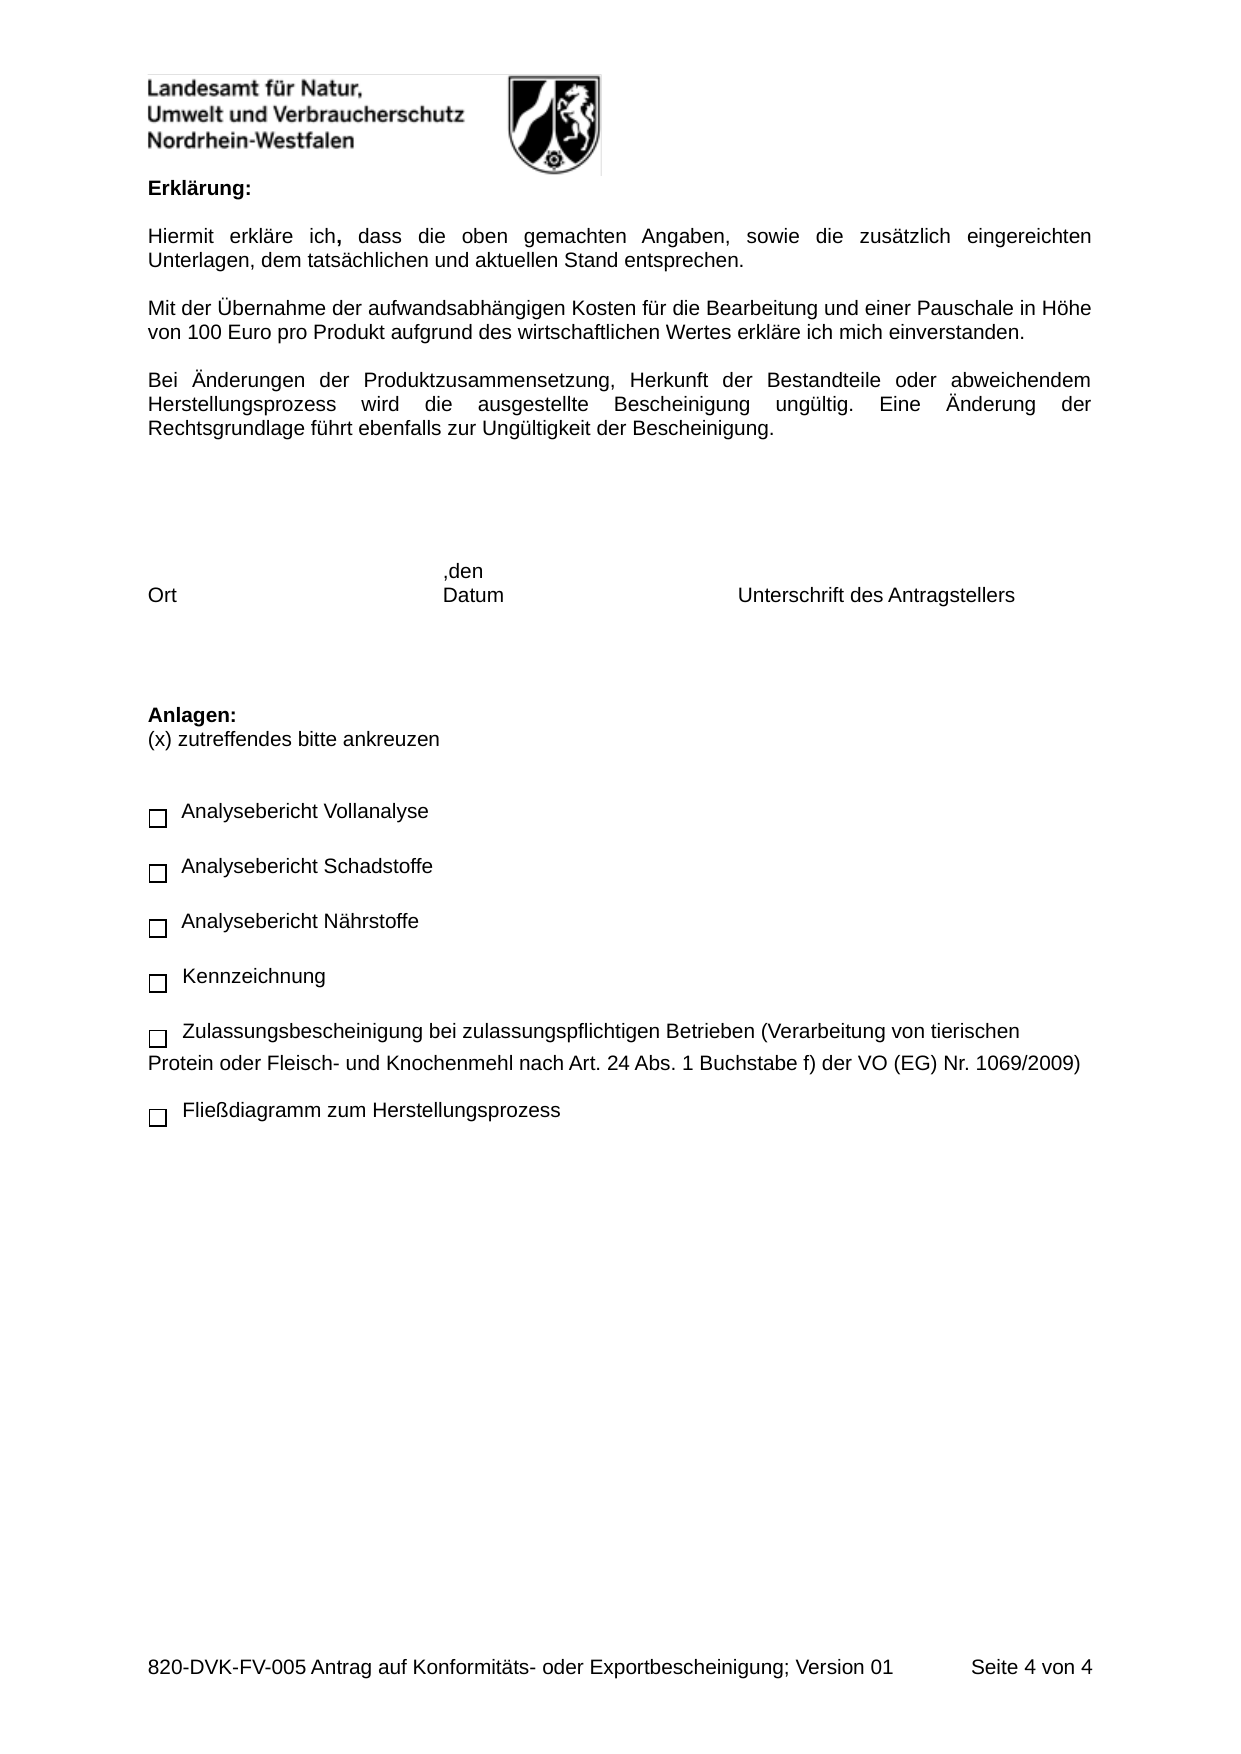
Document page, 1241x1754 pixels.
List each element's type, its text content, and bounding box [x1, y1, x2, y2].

text Anlagen: [148, 703, 1092, 727]
text Fließdiagramm zum Herstellungsprozess [148, 1098, 1092, 1129]
text Analysebericht Vollanalyse [148, 799, 1092, 830]
text Mit der Übernahme der aufwandsabhängigen Kosten für die Bearbeitung und einer Pauschale in Höhe von 100 Euro pro Produkt aufgrund des wirtschaftlichen Wertes erkläre ich mich einverstanden. [148, 296, 1092, 343]
text (x) zutreffendes bitte ankreuzen [148, 727, 1092, 751]
text Analysebericht Nährstoffe [148, 909, 1092, 940]
text Ort Datum Unterschrift des Antragstellers [148, 583, 1092, 607]
picture [147, 73, 603, 176]
text Zulassungsbescheinigung bei zulassungspflichtigen Betrieben (Verarbeitung von tierischen Protein oder Fleisch- und Knochenmehl nach Art. 24 Abs. 1 Buchstabe f) der VO (EG) Nr. 1069/2009) [148, 1019, 1092, 1074]
text Bei Änderungen der Produktzusammensetzung, Herkunft der Bestandteile oder abweichendem Herstellungsprozess wird die ausgestellte Bescheinigung ungültig. Eine Änderung der Rechtsgrundlage führt ebenfalls zur Ungültigkeit der Bescheinigung. [148, 367, 1092, 439]
text Analysebericht Schadstoffe [148, 854, 1092, 885]
text Kennzeichnung [148, 964, 1092, 995]
text Erklärung: [148, 175, 1092, 199]
text ,den [369, 559, 1092, 583]
text Hiermit erkläre ich, dass die oben gemachten Angaben, sowie die zusätzlich eingereichten Unterlagen, dem tatsächlichen und aktuellen Stand entsprechen. [148, 224, 1092, 272]
